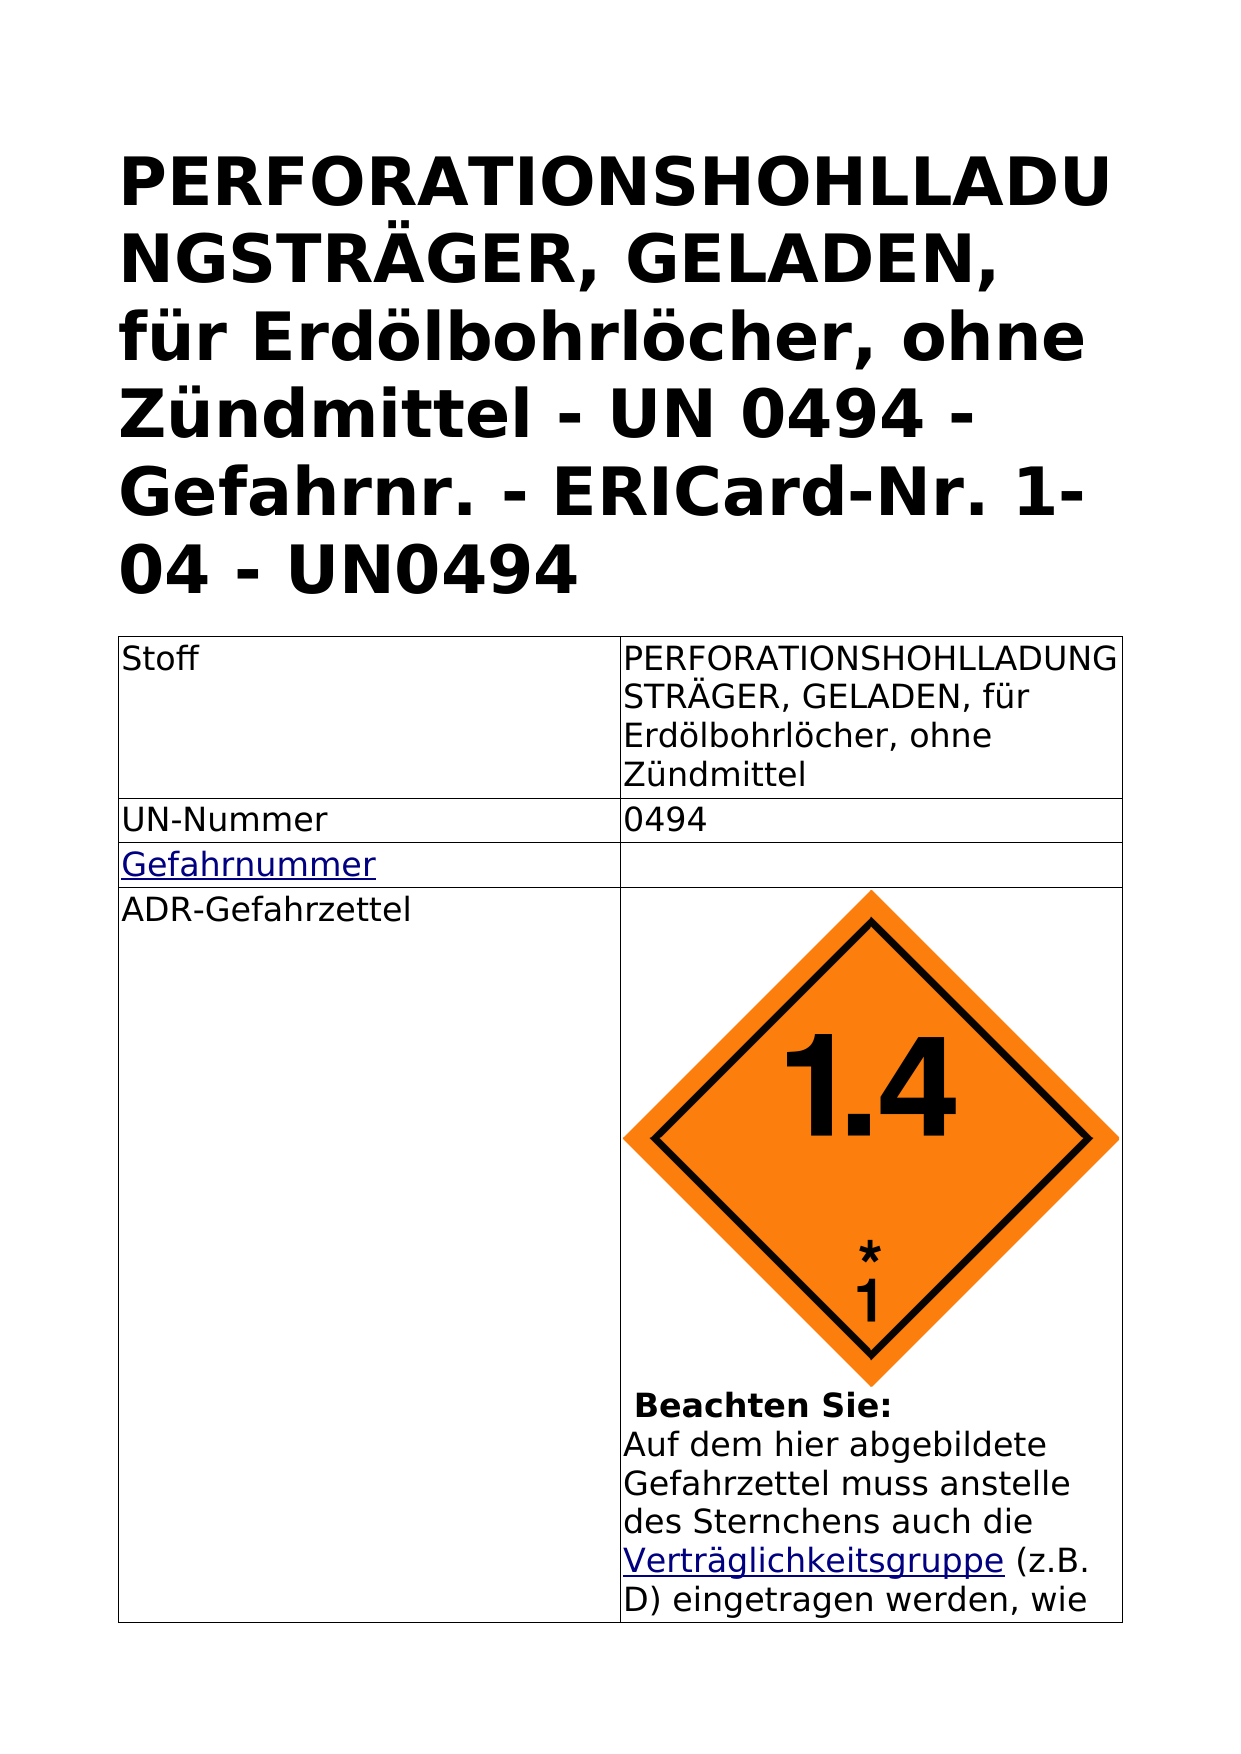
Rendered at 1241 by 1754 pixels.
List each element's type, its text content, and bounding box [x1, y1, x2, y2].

table_cell [621, 843, 1122, 887]
table_header PERFORATIONSHOHLLADUNGSTRÄGER, GELADEN, für Erdölbohrlöcher, ohne Zündmittel [621, 637, 1122, 797]
table_cell 0494 [621, 799, 1122, 842]
table_cell ADR-Gefahrzettel [119, 888, 620, 1622]
picture [622, 890, 1120, 1387]
table_cell UN-Nummer [119, 799, 620, 842]
table_header Stoff [119, 637, 620, 797]
table_cell Gefahrnummer [119, 843, 620, 887]
table_cell Beachten Sie: Auf dem hier abgebildete Gefahrzettel muss anstelle des Sternchens auch die Verträglichkeitsgruppe (z.B. D) eingetragen werden, wie [621, 888, 1122, 1622]
subtitle PERFORATIONSHOHLLADUNGSTRÄGER, GELADEN, für Erdölbohrlöcher, ohne Zündmittel - UN 0494 - Gefahrnr. - ERICard-Nr. 1-04 - UN0494 [118, 143, 1122, 609]
